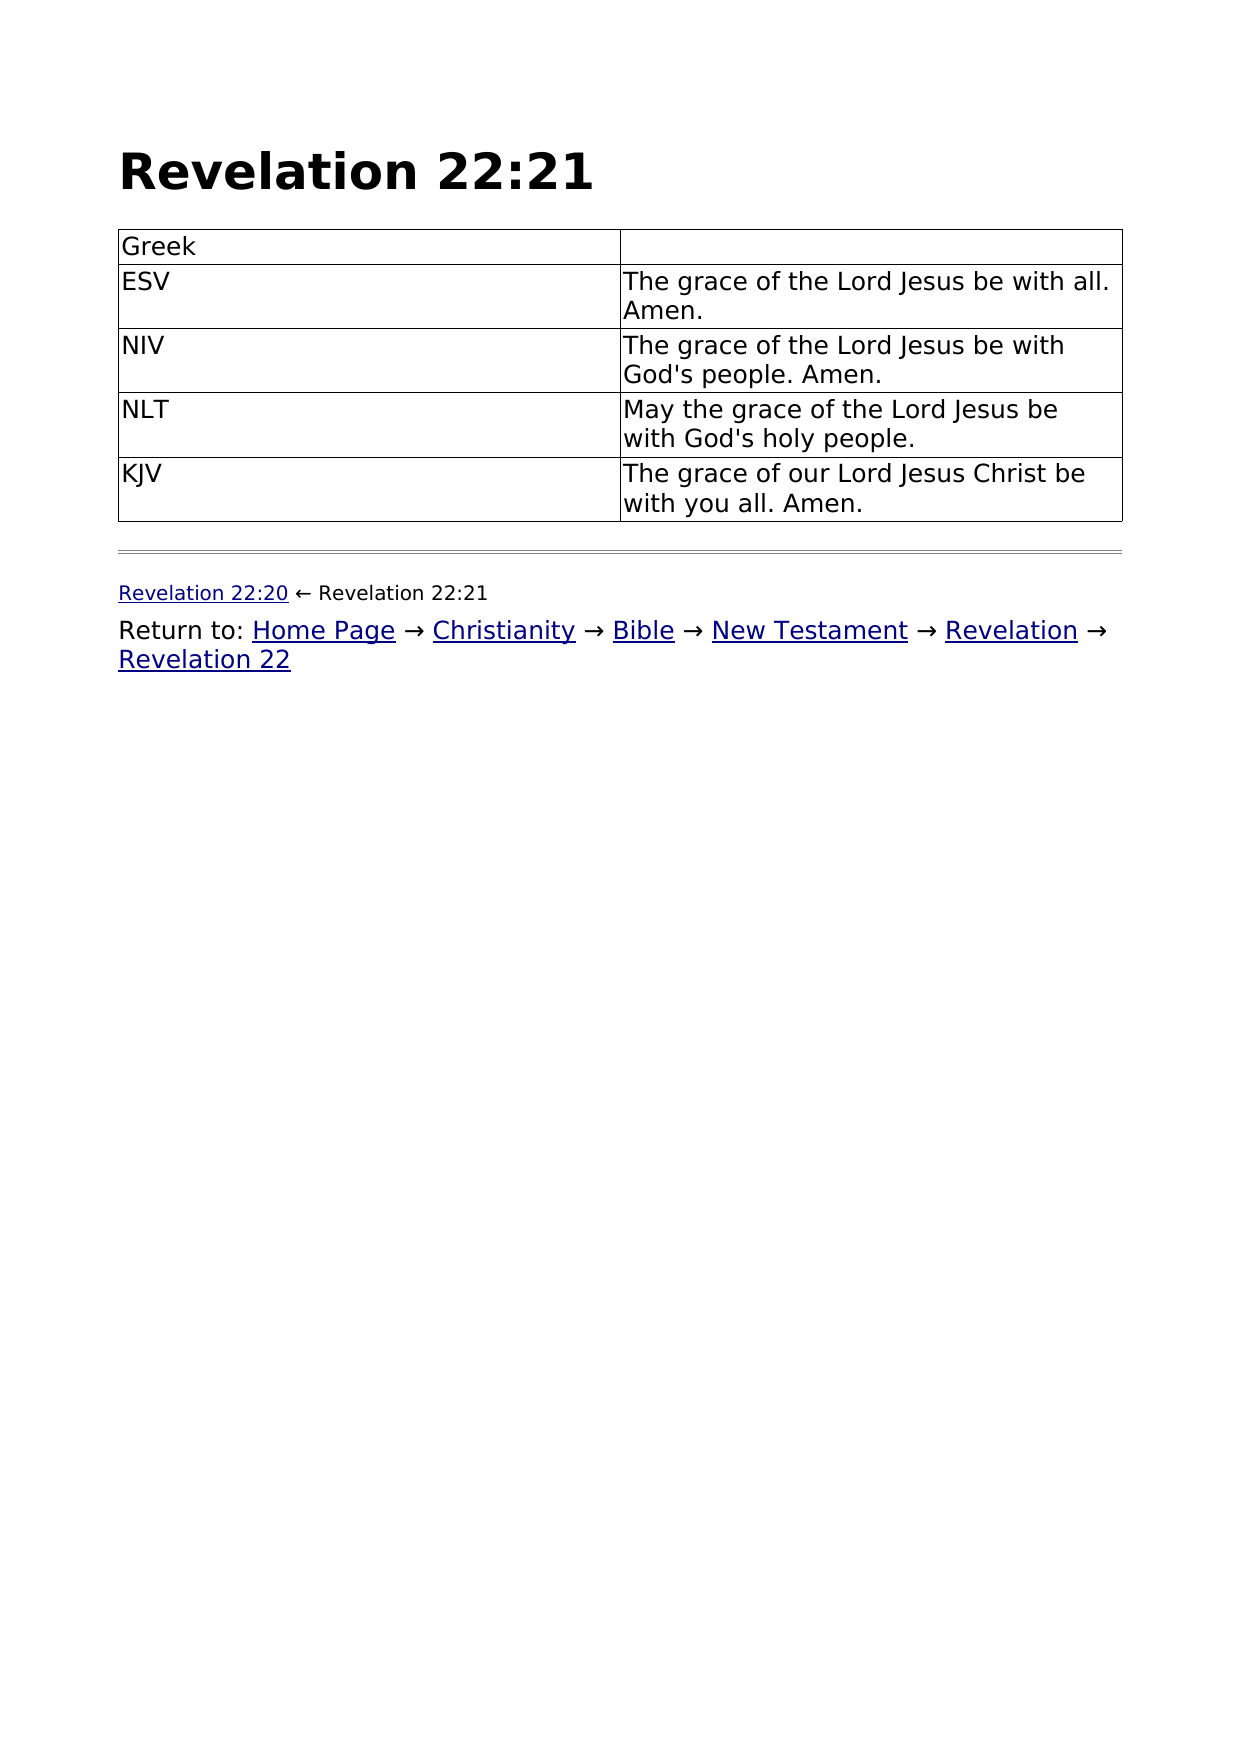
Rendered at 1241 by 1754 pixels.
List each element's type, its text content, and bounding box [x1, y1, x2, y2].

table_cell KJV [119, 458, 620, 521]
table_cell The grace of the Lord Jesus be with God's people. Amen. [621, 329, 1122, 392]
table_cell The grace of our Lord Jesus Christ be with you all. Amen. [621, 458, 1122, 521]
table_cell NLT [119, 393, 620, 457]
text Return to: Home Page → Christianity → Bible → New Testament → Revelation → Revelation 22 [118, 616, 1122, 674]
text Revelation 22:20 ← Revelation 22:21 [118, 582, 1122, 616]
subtitle Revelation 22:21 [118, 143, 1122, 201]
table_cell NIV [119, 329, 620, 392]
table_header [621, 230, 1122, 264]
table_cell The grace of the Lord Jesus be with all. Amen. [621, 265, 1122, 328]
table_header Greek [119, 230, 620, 264]
table_cell May the grace of the Lord Jesus be with God's holy people. [621, 393, 1122, 457]
table_cell ESV [119, 265, 620, 328]
